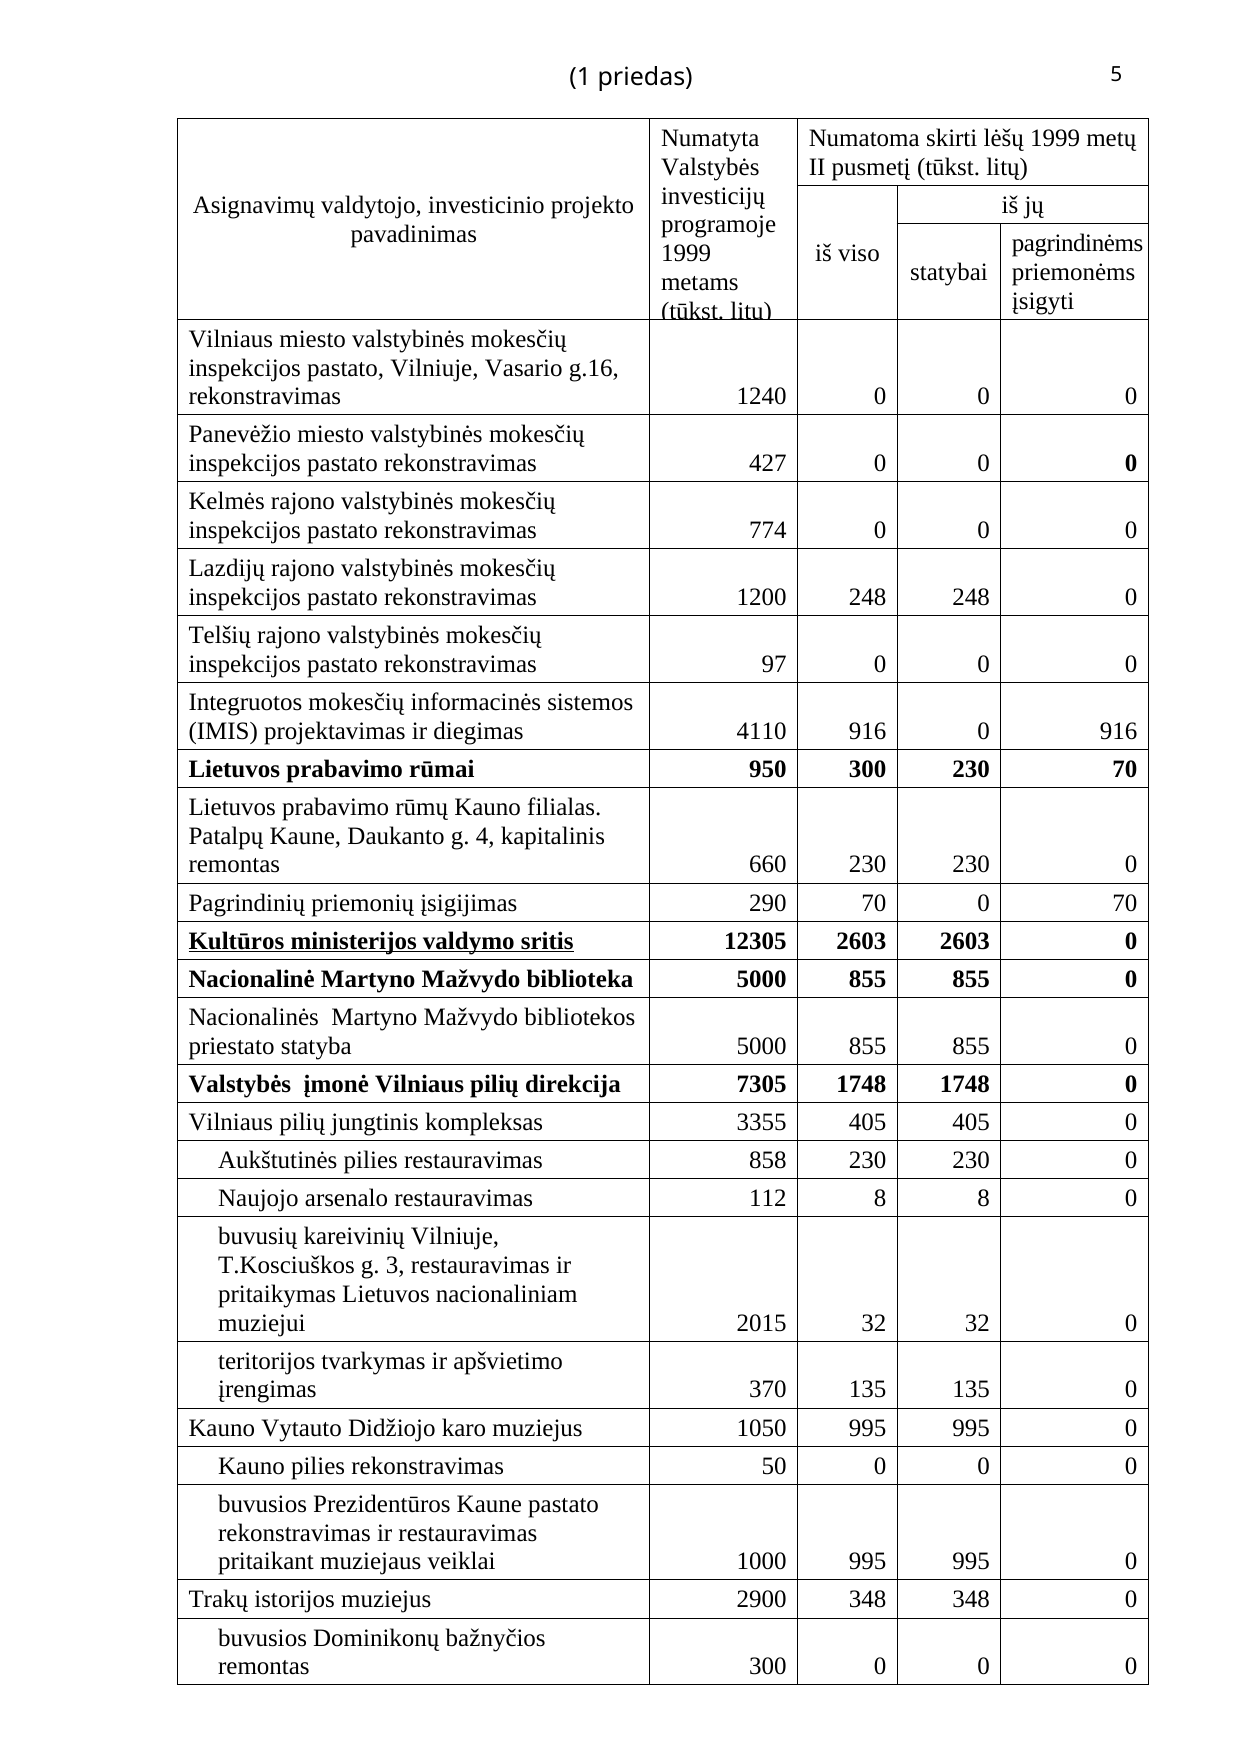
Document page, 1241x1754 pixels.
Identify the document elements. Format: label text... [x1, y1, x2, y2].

table_cell 0 [798, 482, 897, 548]
table_cell pagrindinėms priemonėms įsigyti [1001, 224, 1148, 319]
table_cell 0 [1001, 1065, 1148, 1102]
table_cell 2603 [798, 922, 897, 959]
table_cell Trakų istorijos muziejus [178, 1580, 649, 1617]
table_cell 2900 [650, 1580, 797, 1617]
table_cell 230 [898, 1141, 1000, 1178]
table_cell 0 [898, 884, 1000, 921]
table_cell 0 [898, 482, 1000, 548]
table_cell 0 [898, 1447, 1000, 1484]
table_cell 12305 [650, 922, 797, 959]
table_cell 5000 [650, 960, 797, 997]
table_cell 50 [650, 1447, 797, 1484]
table_cell 97 [650, 616, 797, 682]
table_cell 230 [798, 1141, 897, 1178]
table_cell 855 [898, 960, 1000, 997]
table_cell Vilniaus miesto valstybinės mokesčių inspekcijos pastato, Vilniuje, Vasario g.16, rekonstravimas [178, 320, 649, 414]
table_cell 230 [798, 788, 897, 882]
table_cell buvusios Dominikonų bažnyčios remontas [178, 1619, 649, 1684]
table_cell 0 [898, 1619, 1000, 1684]
table_cell Lietuvos prabavimo rūmai [178, 750, 649, 787]
table_cell 427 [650, 415, 797, 481]
table_cell 0 [1001, 616, 1148, 682]
table_cell 0 [1001, 1409, 1148, 1446]
table_cell 1748 [798, 1065, 897, 1102]
table_cell 32 [898, 1217, 1000, 1341]
table_cell 300 [798, 750, 897, 787]
table_cell 916 [798, 683, 897, 749]
table_cell 1200 [650, 549, 797, 615]
table_cell Panevėžio miesto valstybinės mokesčių inspekcijos pastato rekonstravimas [178, 415, 649, 481]
table_cell 0 [1001, 922, 1148, 959]
table_cell 0 [1001, 1580, 1148, 1617]
table_cell 0 [1001, 1141, 1148, 1178]
table_cell Lazdijų rajono valstybinės mokesčių inspekcijos pastato rekonstravimas [178, 549, 649, 615]
table_cell 1050 [650, 1409, 797, 1446]
table_cell 3355 [650, 1103, 797, 1140]
table_cell teritorijos tvarkymas ir apšvietimo įrengimas [178, 1342, 649, 1407]
table_cell 855 [798, 998, 897, 1064]
table_cell 855 [898, 998, 1000, 1064]
table_cell 0 [1001, 998, 1148, 1064]
table_cell 70 [1001, 750, 1148, 787]
table_cell Aukštutinės pilies restauravimas [178, 1141, 649, 1178]
table_cell Kelmės rajono valstybinės mokesčių inspekcijos pastato rekonstravimas [178, 482, 649, 548]
table_cell 0 [1001, 1342, 1148, 1407]
table_cell 230 [898, 750, 1000, 787]
table_cell Nacionalinė Martyno Mažvydo biblioteka [178, 960, 649, 997]
table_cell Kauno Vytauto Didžiojo karo muziejus [178, 1409, 649, 1446]
table_cell 0 [1001, 415, 1148, 481]
table_cell 950 [650, 750, 797, 787]
table_cell 0 [798, 320, 897, 414]
table_cell 774 [650, 482, 797, 548]
table_cell 995 [798, 1409, 897, 1446]
table_cell 0 [1001, 960, 1148, 997]
table_cell 0 [798, 415, 897, 481]
table_cell Pagrindinių priemonių įsigijimas [178, 884, 649, 921]
table_cell 8 [898, 1179, 1000, 1216]
table_cell 300 [650, 1619, 797, 1684]
table_cell 348 [898, 1580, 1000, 1617]
table_cell Integruotos mokesčių informacinės sistemos (IMIS) projektavimas ir diegimas [178, 683, 649, 749]
table_cell 995 [898, 1409, 1000, 1446]
table_cell 855 [798, 960, 897, 997]
table_cell 660 [650, 788, 797, 882]
table_cell 0 [1001, 1217, 1148, 1341]
table_header Asignavimų valdytojo, investicinio projekto pavadinimas [178, 119, 649, 319]
table_cell statybai [898, 224, 1000, 319]
table_cell Nacionalinės Martyno Mažvydo bibliotekos priestato statyba [178, 998, 649, 1064]
table_cell 405 [798, 1103, 897, 1140]
table_cell 5000 [650, 998, 797, 1064]
table_cell 8 [798, 1179, 897, 1216]
table_cell 0 [1001, 788, 1148, 882]
table_cell 112 [650, 1179, 797, 1216]
table_cell 0 [1001, 549, 1148, 615]
table_cell 0 [1001, 1447, 1148, 1484]
table_cell Valstybės įmonė Vilniaus pilių direkcija [178, 1065, 649, 1102]
table_cell 230 [898, 788, 1000, 882]
table_cell 0 [898, 683, 1000, 749]
table_cell Kultūros ministerijos valdymo sritis [178, 922, 649, 959]
table_cell Lietuvos prabavimo rūmų Kauno filialas. Patalpų Kaune, Daukanto g. 4, kapitalinis remontas [178, 788, 649, 882]
table_cell 370 [650, 1342, 797, 1407]
table_cell buvusių kareivinių Vilniuje, T.Kosciuškos g. 3, restauravimas ir pritaikymas Lietuvos nacionaliniam muziejui [178, 1217, 649, 1341]
table_cell 135 [798, 1342, 897, 1407]
table_cell Telšių rajono valstybinės mokesčių inspekcijos pastato rekonstravimas [178, 616, 649, 682]
table_cell 0 [1001, 482, 1148, 548]
table_cell 1240 [650, 320, 797, 414]
table_header Numatoma skirti lėšų 1999 metų II pusmetį (tūkst. litų) [798, 119, 1148, 185]
table_cell 0 [1001, 1619, 1148, 1684]
table_cell 0 [798, 1447, 897, 1484]
table_cell 2603 [898, 922, 1000, 959]
table_cell iš jų [898, 186, 1148, 223]
table_cell 1000 [650, 1485, 797, 1579]
table_cell 348 [798, 1580, 897, 1617]
table_cell 0 [1001, 1179, 1148, 1216]
table_cell 70 [798, 884, 897, 921]
table_cell 2015 [650, 1217, 797, 1341]
table_cell 0 [898, 415, 1000, 481]
table_cell 0 [898, 320, 1000, 414]
table_cell 70 [1001, 884, 1148, 921]
table_cell 290 [650, 884, 797, 921]
table_cell 916 [1001, 683, 1148, 749]
table_cell 248 [898, 549, 1000, 615]
table_cell 32 [798, 1217, 897, 1341]
table_cell 405 [898, 1103, 1000, 1140]
table_cell 0 [798, 1619, 897, 1684]
table_cell 1748 [898, 1065, 1000, 1102]
table_cell 7305 [650, 1065, 797, 1102]
table_cell 135 [898, 1342, 1000, 1407]
table_cell 0 [1001, 320, 1148, 414]
table_cell iš viso [798, 186, 897, 319]
table_cell 0 [898, 616, 1000, 682]
table_header Numatyta Valstybės investicijų programoje 1999 metams (tūkst. litų) [650, 119, 797, 319]
table_cell 248 [798, 549, 897, 615]
table_cell Naujojo arsenalo restauravimas [178, 1179, 649, 1216]
table_cell 0 [798, 616, 897, 682]
table_cell buvusios Prezidentūros Kaune pastato rekonstravimas ir restauravimas pritaikant muziejaus veiklai [178, 1485, 649, 1579]
table_cell 0 [1001, 1103, 1148, 1140]
table_cell 4110 [650, 683, 797, 749]
table_cell 0 [1001, 1485, 1148, 1579]
table_cell Vilniaus pilių jungtinis kompleksas [178, 1103, 649, 1140]
table_cell 858 [650, 1141, 797, 1178]
table_cell 995 [898, 1485, 1000, 1579]
table_cell Kauno pilies rekonstravimas [178, 1447, 649, 1484]
table_cell 995 [798, 1485, 897, 1579]
